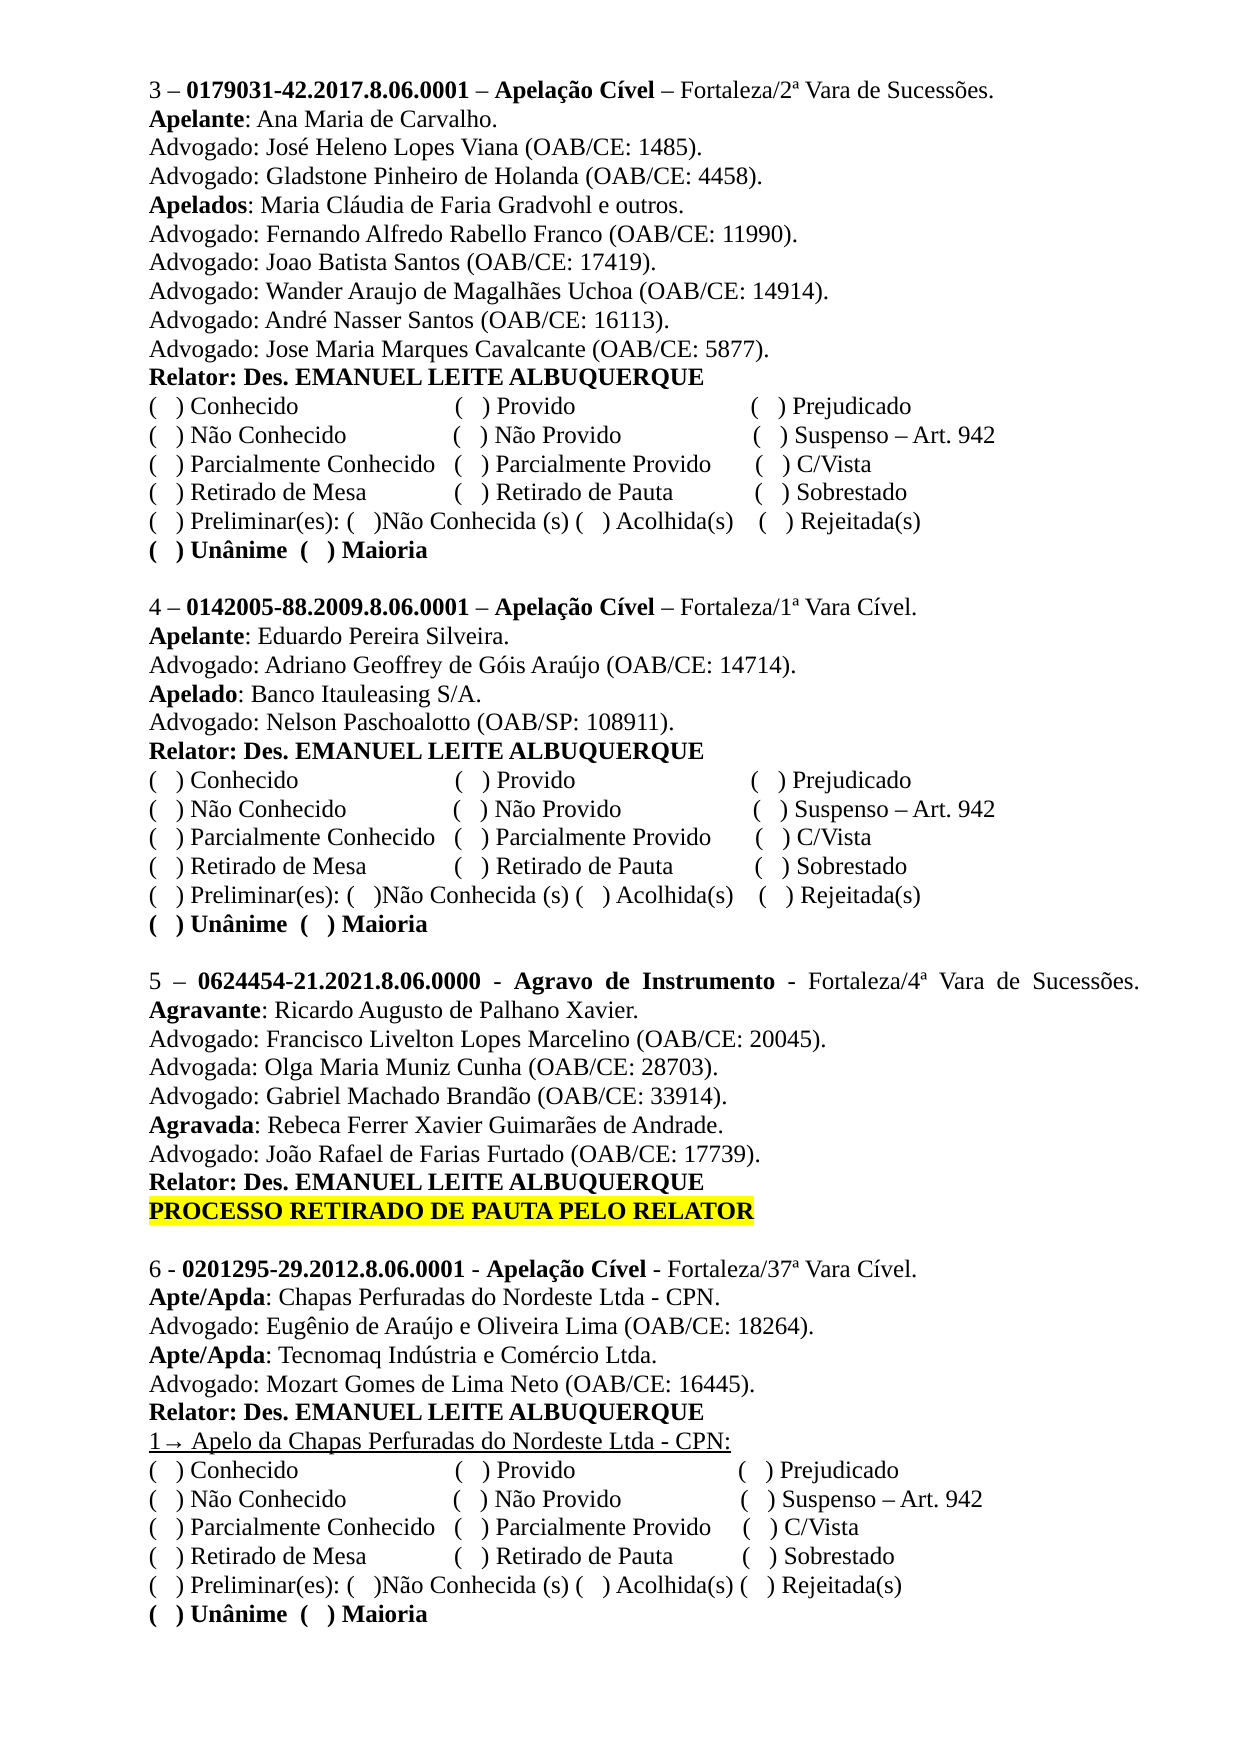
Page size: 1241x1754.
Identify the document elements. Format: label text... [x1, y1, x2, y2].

text ( ) Conhecido ( ) Provido ( ) Prejudicado [148, 1455, 1141, 1484]
text Advogado: José Heleno Lopes Viana (OAB/CE: 1485). [148, 132, 1141, 161]
text Relator: Des. EMANUEL LEITE ALBUQUERQUE [148, 1167, 1141, 1196]
text ( ) Preliminar(es): ( )Não Conhecida (s) ( ) Acolhida(s) ( ) Rejeitada(s) [148, 506, 1158, 535]
text ( ) Conhecido ( ) Provido ( ) Prejudicado [148, 765, 1141, 794]
text Apelado: Banco Itauleasing S/A. [148, 679, 1141, 707]
text Advogado: Adriano Geoffrey de Góis Araújo (OAB/CE: 14714). [148, 650, 1141, 679]
text 6 - 0201295-29.2012.8.06.0001 - Apelação Cível - Fortaleza/37ª Vara Cível. [148, 1254, 1141, 1282]
text ( ) Parcialmente Conhecido ( ) Parcialmente Provido ( ) C/Vista [148, 449, 1158, 477]
text Advogado: Eugênio de Araújo e Oliveira Lima (OAB/CE: 18264). [148, 1311, 1141, 1340]
text ( ) Retirado de Mesa ( ) Retirado de Pauta ( ) Sobrestado [148, 1541, 1158, 1570]
text ( ) Preliminar(es): ( )Não Conhecida (s) ( ) Acolhida(s) ( ) Rejeitada(s) [148, 880, 1158, 909]
text Advogado: João Rafael de Farias Furtado (OAB/CE: 17739). [148, 1139, 1141, 1167]
text Advogado: Francisco Livelton Lopes Marcelino (OAB/CE: 20045). [148, 1024, 1141, 1052]
text PROCESSO RETIRADO DE PAUTA PELO RELATOR [148, 1196, 1141, 1225]
text Relator: Des. EMANUEL LEITE ALBUQUERQUE [148, 362, 1141, 391]
text Apte/Apda: Tecnomaq Indústria e Comércio Ltda. [148, 1340, 1141, 1369]
text Advogado: Wander Araujo de Magalhães Uchoa (OAB/CE: 14914). [148, 276, 1141, 305]
text Advogado: Gladstone Pinheiro de Holanda (OAB/CE: 4458). [148, 161, 1141, 190]
text Apte/Apda: Chapas Perfuradas do Nordeste Ltda - CPN. [148, 1282, 1141, 1311]
text ( ) Preliminar(es): ( )Não Conhecida (s) ( ) Acolhida(s) ( ) Rejeitada(s) [148, 1570, 1158, 1599]
text Relator: Des. EMANUEL LEITE ALBUQUERQUE [148, 736, 1141, 765]
text ( ) Unânime ( ) Maioria [148, 909, 1158, 937]
text Apelante: Ana Maria de Carvalho. [148, 104, 1141, 132]
text 1→ Apelo da Chapas Perfuradas do Nordeste Ltda - CPN: [148, 1426, 1141, 1455]
text ( ) Conhecido ( ) Provido ( ) Prejudicado [148, 391, 1141, 420]
text ( ) Unânime ( ) Maioria [148, 1599, 1158, 1627]
text Advogado: Nelson Paschoalotto (OAB/SP: 108911). [148, 707, 1141, 736]
text Relator: Des. EMANUEL LEITE ALBUQUERQUE [148, 1397, 1141, 1426]
text 3 – 0179031-42.2017.8.06.0001 – Apelação Cível – Fortaleza/2ª Vara de Sucessões. [148, 75, 1141, 104]
text Apelante: Eduardo Pereira Silveira. [148, 621, 1141, 650]
text ( ) Retirado de Mesa ( ) Retirado de Pauta ( ) Sobrestado [148, 477, 1158, 506]
text Advogada: Olga Maria Muniz Cunha (OAB/CE: 28703). [148, 1052, 1141, 1081]
text ( ) Não Conhecido ( ) Não Provido ( ) Suspenso – Art. 942 [148, 794, 1158, 822]
text ( ) Parcialmente Conhecido ( ) Parcialmente Provido ( ) C/Vista [148, 1512, 1158, 1541]
text ( ) Retirado de Mesa ( ) Retirado de Pauta ( ) Sobrestado [148, 851, 1158, 880]
text Advogado: André Nasser Santos (OAB/CE: 16113). [148, 305, 1141, 334]
text Advogado: Jose Maria Marques Cavalcante (OAB/CE: 5877). [148, 334, 1141, 362]
text Agravada: Rebeca Ferrer Xavier Guimarães de Andrade. [148, 1110, 1141, 1139]
text 5 – 0624454-21.2021.8.06.0000 - Agravo de Instrumento - Fortaleza/4ª Vara de Sucessões. Agravante: Ricardo Augusto de Palhano Xavier. [148, 966, 1141, 1024]
text ( ) Não Conhecido ( ) Não Provido ( ) Suspenso – Art. 942 [148, 1484, 1158, 1512]
text Advogado: Fernando Alfredo Rabello Franco (OAB/CE: 11990). [148, 219, 1141, 247]
text ( ) Não Conhecido ( ) Não Provido ( ) Suspenso – Art. 942 [148, 420, 1158, 449]
text ( ) Unânime ( ) Maioria [148, 535, 1158, 564]
text 4 – 0142005-88.2009.8.06.0001 – Apelação Cível – Fortaleza/1ª Vara Cível. [148, 592, 1141, 621]
text Apelados: Maria Cláudia de Faria Gradvohl e outros. [148, 190, 1141, 219]
text ( ) Parcialmente Conhecido ( ) Parcialmente Provido ( ) C/Vista [148, 822, 1158, 851]
text Advogado: Mozart Gomes de Lima Neto (OAB/CE: 16445). [148, 1369, 1141, 1397]
text Advogado: Joao Batista Santos (OAB/CE: 17419). [148, 247, 1141, 276]
text Advogado: Gabriel Machado Brandão (OAB/CE: 33914). [148, 1081, 1141, 1110]
